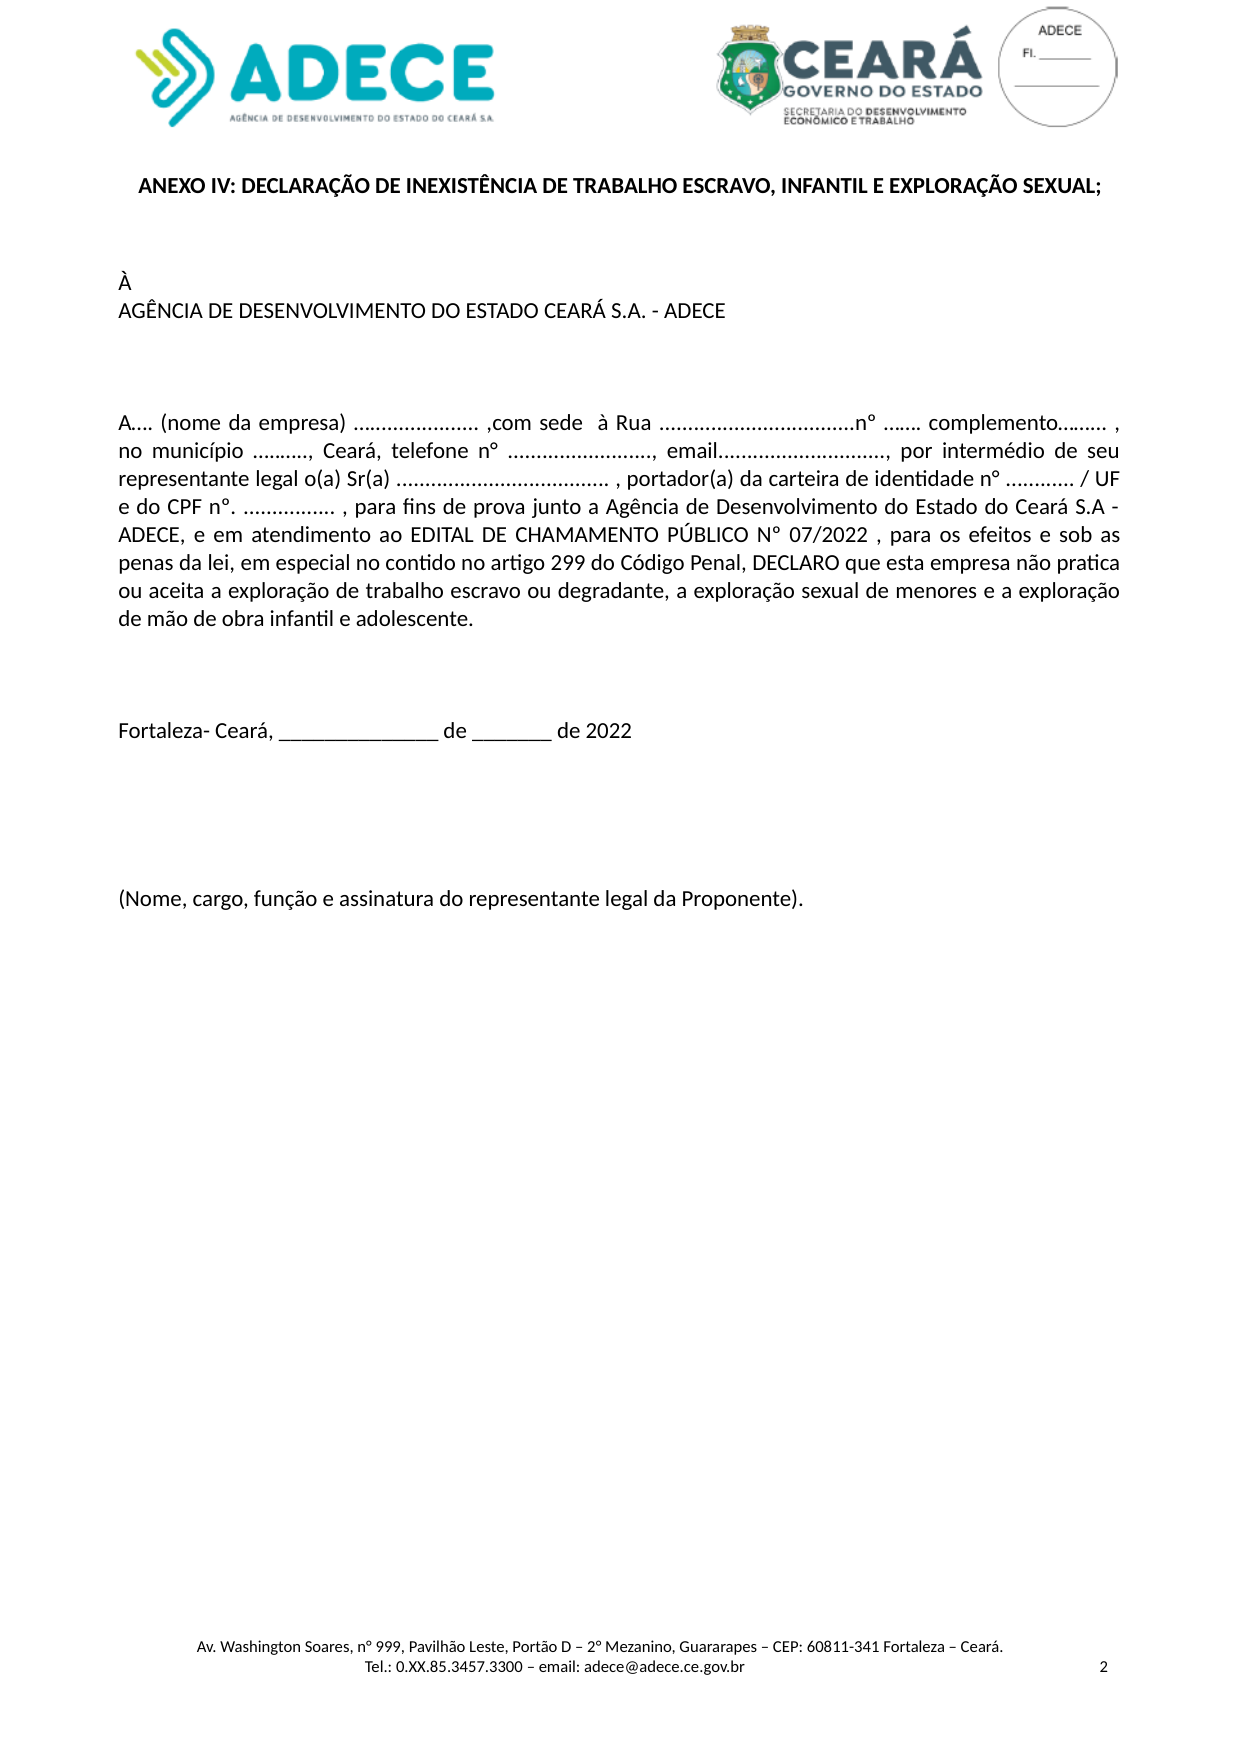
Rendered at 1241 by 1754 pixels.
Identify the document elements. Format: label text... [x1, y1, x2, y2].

text (Nome, cargo, função e assinatura do representante legal da Proponente). [118, 884, 1122, 912]
picture [122, 0, 1127, 153]
text ANEXO IV: DECLARAÇÃO DE INEXISTÊNCIA DE TRABALHO ESCRAVO, INFANTIL E EXPLORAÇÃO SEXUAL; [118, 171, 1122, 199]
text Fortaleza- Ceará, ______________ de _______ de 2022 [118, 716, 1122, 744]
text AGÊNCIA DE DESENVOLVIMENTO DO ESTADO CEARÁ S.A. - ADECE [118, 296, 1122, 324]
text A…. (nome da empresa) …................... ,com sede à Rua ..................................nº ……. complemento……... , no município …..….., Ceará, telefone n° ........................., email............................., por intermédio de seu representante legal o(a) Sr(a) ..................................... , portador(a) da carteira de identidade n° ............ / UF e do CPF nº. ................ , para fins de prova junto a Agência de Desenvolvimento do Estado do Ceará S.A - ADECE, e em atendimento ao EDITAL DE CHAMAMENTO PÚBLICO Nº 07/2022 , para os efeitos e sob as penas da lei, em especial no contido no artigo 299 do Código Penal, DECLARO que esta empresa não pratica ou aceita a exploração de trabalho escravo ou degradante, a exploração sexual de menores e a exploração de mão de obra infantil e adolescente. [118, 408, 1122, 632]
text À [118, 268, 1122, 296]
